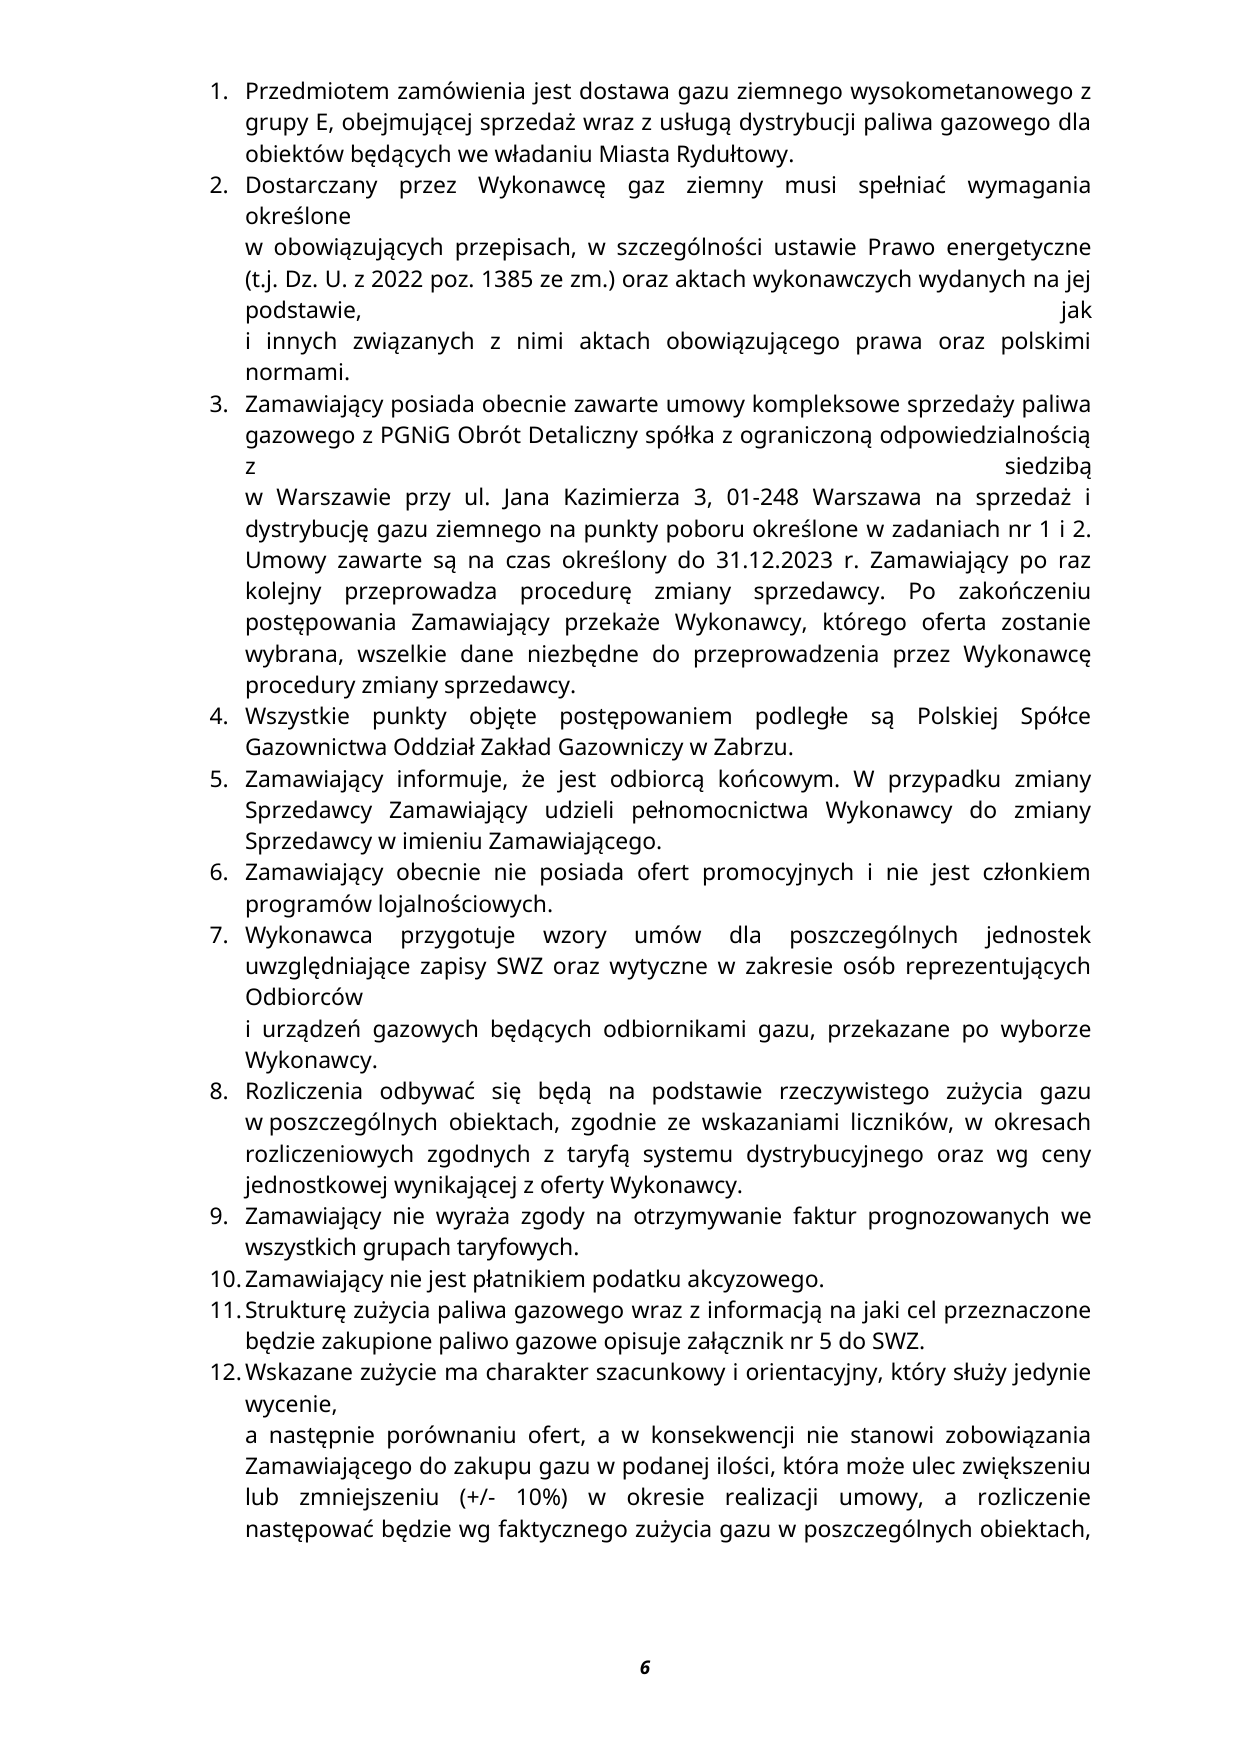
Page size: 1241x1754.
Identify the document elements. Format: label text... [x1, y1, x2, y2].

list Zamawiający posiada obecnie zawarte umowy kompleksowe sprzedaży paliwa gazowego z PGNiG Obrót Detaliczny spółka z ograniczoną odpowiedzialnością z siedzibą w Warszawie przy ul. Jana Kazimierza 3, 01-248 Warszawa na sprzedaż i dystrybucję gazu ziemnego na punkty poboru określone w zadaniach nr 1 i 2. Umowy zawarte są na czas określony do 31.12.2023 r. Zamawiający po raz kolejny przeprowadza procedurę zmiany sprzedawcy. Po zakończeniu postępowania Zamawiający przekaże Wykonawcy, którego oferta zostanie wybrana, wszelkie dane niezbędne do przeprowadzenia przez Wykonawcę procedury zmiany sprzedawcy. [209, 387, 1092, 700]
list Dostarczany przez Wykonawcę gaz ziemny musi spełniać wymagania określone w obowiązujących przepisach, w szczególności ustawie Prawo energetyczne (t.j. Dz. U. z 2022 poz. 1385 ze zm.) oraz aktach wykonawczych wydanych na jej podstawie, jak i innych związanych z nimi aktach obowiązującego prawa oraz polskimi normami. [209, 169, 1092, 387]
list Wykonawca przygotuje wzory umów dla poszczególnych jednostek uwzględniające zapisy SWZ oraz wytyczne w zakresie osób reprezentujących Odbiorców i urządzeń gazowych będących odbiornikami gazu, przekazane po wyborze Wykonawcy. [209, 919, 1092, 1075]
list Zamawiający nie jest płatnikiem podatku akcyzowego. [209, 1262, 1092, 1294]
list Zamawiający nie wyraża zgody na otrzymywanie faktur prognozowanych we wszystkich grupach taryfowych. [209, 1200, 1092, 1262]
list Wszystkie punkty objęte postępowaniem podległe są Polskiej Spółce Gazownictwa Oddział Zakład Gazowniczy w Zabrzu. [209, 700, 1092, 762]
list Rozliczenia odbywać się będą na podstawie rzeczywistego zużycia gazu w poszczególnych obiektach, zgodnie ze wskazaniami liczników, w okresach rozliczeniowych zgodnych z taryfą systemu dystrybucyjnego oraz wg ceny jednostkowej wynikającej z oferty Wykonawcy. [209, 1075, 1092, 1200]
list Przedmiotem zamówienia jest dostawa gazu ziemnego wysokometanowego z grupy E, obejmującej sprzedaż wraz z usługą dystrybucji paliwa gazowego dla obiektów będących we władaniu Miasta Rydułtowy. [209, 75, 1092, 169]
list Zamawiający informuje, że jest odbiorcą końcowym. W przypadku zmiany Sprzedawcy Zamawiający udzieli pełnomocnictwa Wykonawcy do zmiany Sprzedawcy w imieniu Zamawiającego. [209, 762, 1092, 856]
list Wskazane zużycie ma charakter szacunkowy i orientacyjny, który służy jedynie wycenie, a następnie porównaniu ofert, a w konsekwencji nie stanowi zobowiązania Zamawiającego do zakupu gazu w podanej ilości, która może ulec zwiększeniu lub zmniejszeniu (+/- 10%) w okresie realizacji umowy, a rozliczenie następować będzie wg faktycznego zużycia gazu w poszczególnych obiektach, [209, 1356, 1092, 1544]
list Strukturę zużycia paliwa gazowego wraz z informacją na jaki cel przeznaczone będzie zakupione paliwo gazowe opisuje załącznik nr 5 do SWZ. [209, 1294, 1092, 1356]
list Zamawiający obecnie nie posiada ofert promocyjnych i nie jest członkiem programów lojalnościowych. [209, 856, 1092, 919]
